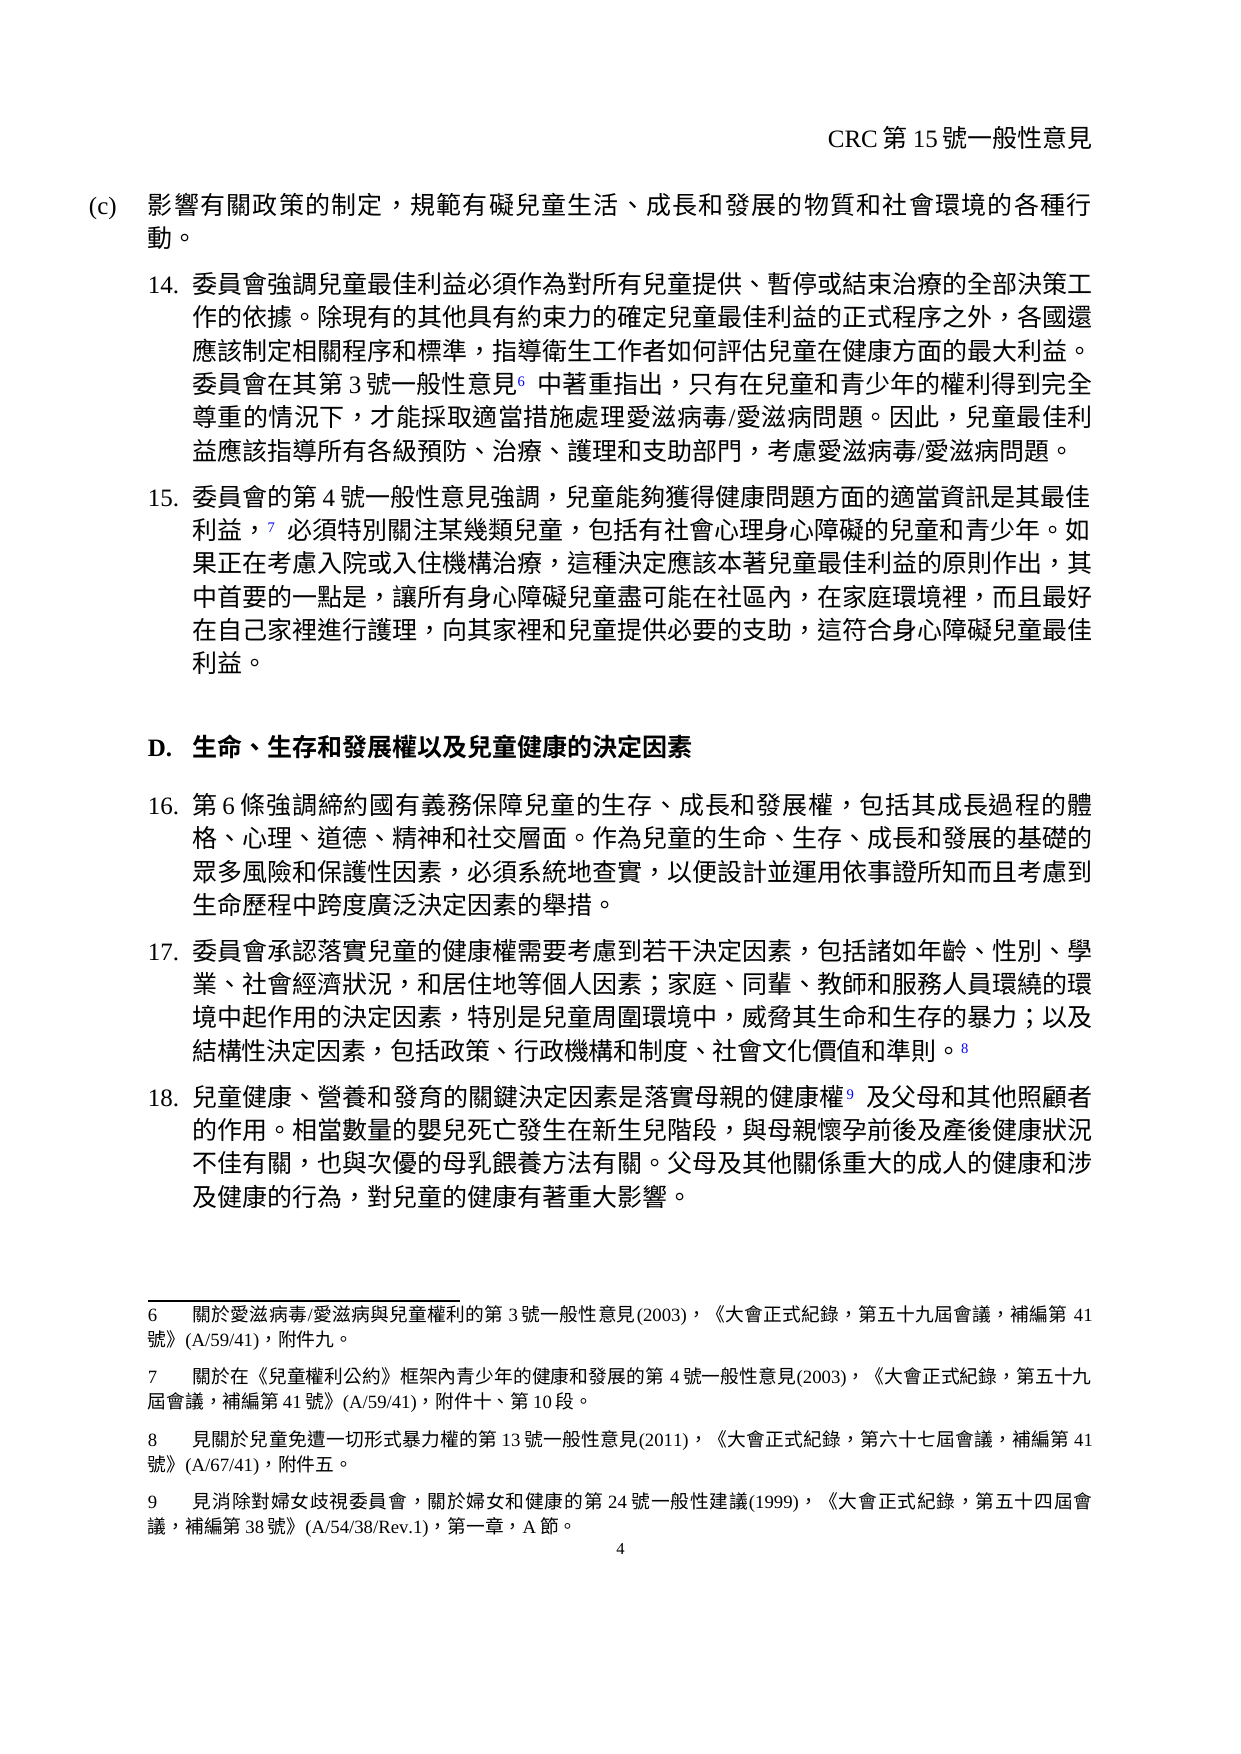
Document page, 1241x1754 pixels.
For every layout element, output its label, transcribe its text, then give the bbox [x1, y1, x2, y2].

list 關於在《兒童權利公約》框架內青少年的健康和發展的第4號一般性意見(2003)，《大會正式紀錄，第五十九屆會議，補編第41號》(A/59/41)，附件十、第10段。 [148, 1363, 1093, 1413]
list 影響有關政策的制定，規範有礙兒童生活、成長和發展的物質和社會環境的各種行動。 [89, 188, 1093, 254]
list 見消除對婦女歧視委員會，關於婦女和健康的第24號一般性建議(1999)，《大會正式紀錄，第五十四屆會議，補編第38號》(A/54/38/Rev.1)，第一章，A節。 [148, 1488, 1093, 1538]
list 見關於兒童免遭一切形式暴力權的第13號一般性意見(2011)，《大會正式紀錄，第六十七屆會議，補編第41號》(A/67/41)，附件五。 [148, 1426, 1093, 1476]
list 委員會承認落實兒童的健康權需要考慮到若干決定因素，包括諸如年齡、性別、學業、社會經濟狀況，和居住地等個人因素；家庭、同輩、教師和服務人員環繞的環境中起作用的決定因素，特別是兒童周圍環境中，威脅其生命和生存的暴力；以及結構性決定因素，包括政策、行政機構和制度、社會文化價值和準則。 [148, 933, 1093, 1067]
text D. 生命、生存和發展權以及兒童健康的決定因素 [148, 729, 1092, 763]
list 關於愛滋病毒/愛滋病與兒童權利的第3號一般性意見(2003)，《大會正式紀錄，第五十九屆會議，補編第41號》(A/59/41)，附件九。 [148, 1301, 1093, 1351]
list 委員會的第4號一般性意見強調，兒童能夠獲得健康問題方面的適當資訊是其最佳利益， 必須特別關注某幾類兒童，包括有社會心理身心障礙的兒童和青少年。如果正在考慮入院或入住機構治療，這種決定應該本著兒童最佳利益的原則作出，其中首要的一點是，讓所有身心障礙兒童盡可能在社區內，在家庭環境裡，而且最好在自己家裡進行護理，向其家裡和兒童提供必要的支助，這符合身心障礙兒童最佳利益。 [148, 479, 1093, 679]
list 委員會強調兒童最佳利益必須作為對所有兒童提供、暫停或結束治療的全部決策工作的依據。除現有的其他具有約束力的確定兒童最佳利益的正式程序之外，各國還應該制定相關程序和標準，指導衛生工作者如何評估兒童在健康方面的最大利益。委員會在其第3號一般性意見 中著重指出，只有在兒童和青少年的權利得到完全尊重的情況下，才能採取適當措施處理愛滋病毒/愛滋病問題。因此，兒童最佳利益應該指導所有各級預防、治療、護理和支助部門，考慮愛滋病毒/愛滋病問題。 [148, 267, 1093, 467]
list 兒童健康、營養和發育的關鍵決定因素是落實母親的健康權 及父母和其他照顧者的作用。相當數量的嬰兒死亡發生在新生兒階段，與母親懷孕前後及產後健康狀況不佳有關，也與次優的母乳餵養方法有關。父母及其他關係重大的成人的健康和涉及健康的行為，對兒童的健康有著重大影響。 [148, 1079, 1093, 1213]
list 第6條強調締約國有義務保障兒童的生存、成長和發展權，包括其成長過程的體格、心理、道德、精神和社交層面。作為兒童的生命、生存、成長和發展的基礎的眾多風險和保護性因素，必須系統地查實，以便設計並運用依事證所知而且考慮到生命歷程中跨度廣泛決定因素的舉措。 [148, 788, 1093, 921]
